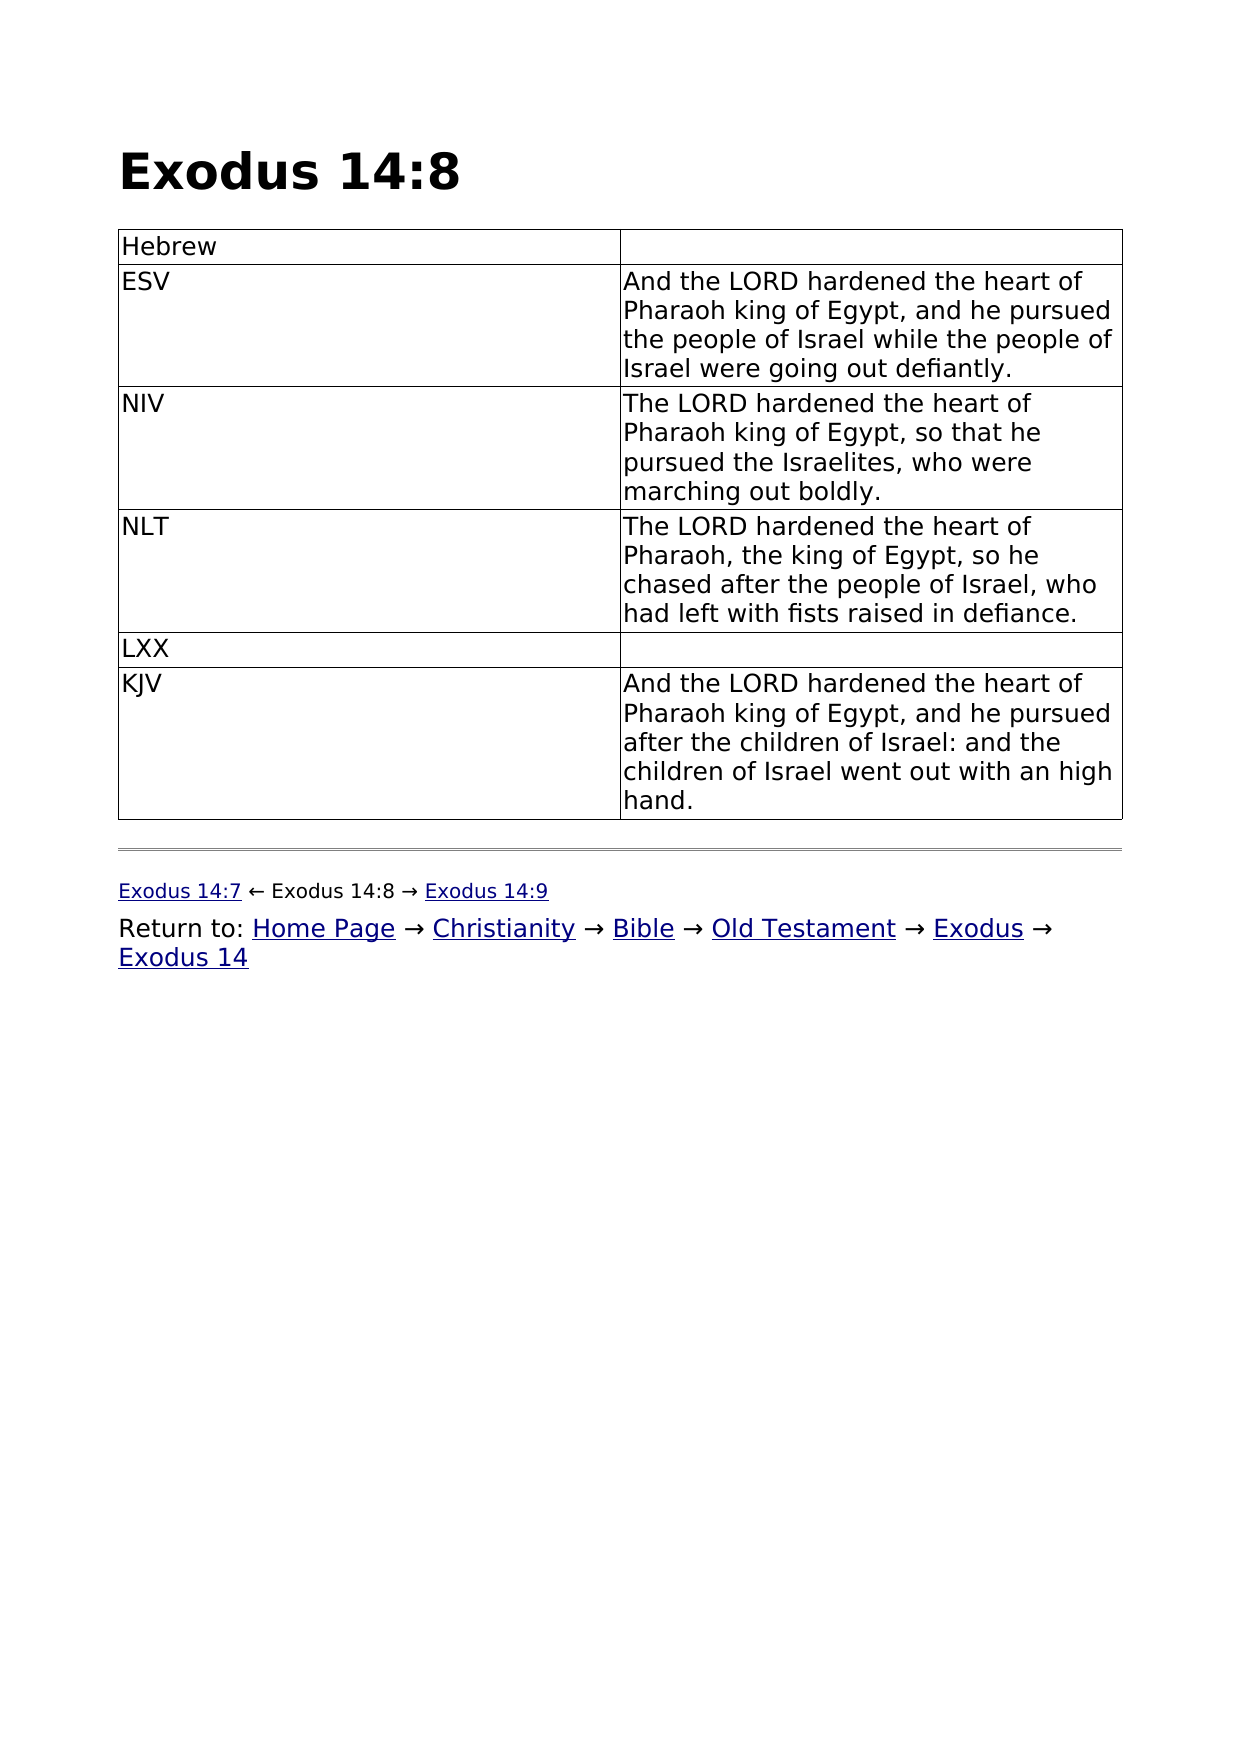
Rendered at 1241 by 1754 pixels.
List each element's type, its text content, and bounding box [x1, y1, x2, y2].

table_cell LXX [119, 633, 620, 667]
table_cell The LORD hardened the heart of Pharaoh, the king of Egypt, so he chased after the people of Israel, who had left with fists raised in defiance. [621, 510, 1122, 632]
table_cell KJV [119, 668, 620, 818]
table_header [621, 230, 1122, 264]
table_header Hebrew [119, 230, 620, 264]
text Exodus 14:7 ← Exodus 14:8 → Exodus 14:9 [118, 880, 1122, 914]
subtitle Exodus 14:8 [118, 143, 1122, 201]
text Return to: Home Page → Christianity → Bible → Old Testament → Exodus → Exodus 14 [118, 914, 1122, 972]
table_cell ESV [119, 265, 620, 386]
table_cell And the LORD hardened the heart of Pharaoh king of Egypt, and he pursued after the children of Israel: and the children of Israel went out with an high hand. [621, 668, 1122, 818]
table_cell [621, 633, 1122, 667]
table_cell The LORD hardened the heart of Pharaoh king of Egypt, so that he pursued the Israelites, who were marching out boldly. [621, 387, 1122, 509]
table_cell And the LORD hardened the heart of Pharaoh king of Egypt, and he pursued the people of Israel while the people of Israel were going out defiantly. [621, 265, 1122, 386]
table_cell NLT [119, 510, 620, 632]
table_cell NIV [119, 387, 620, 509]
